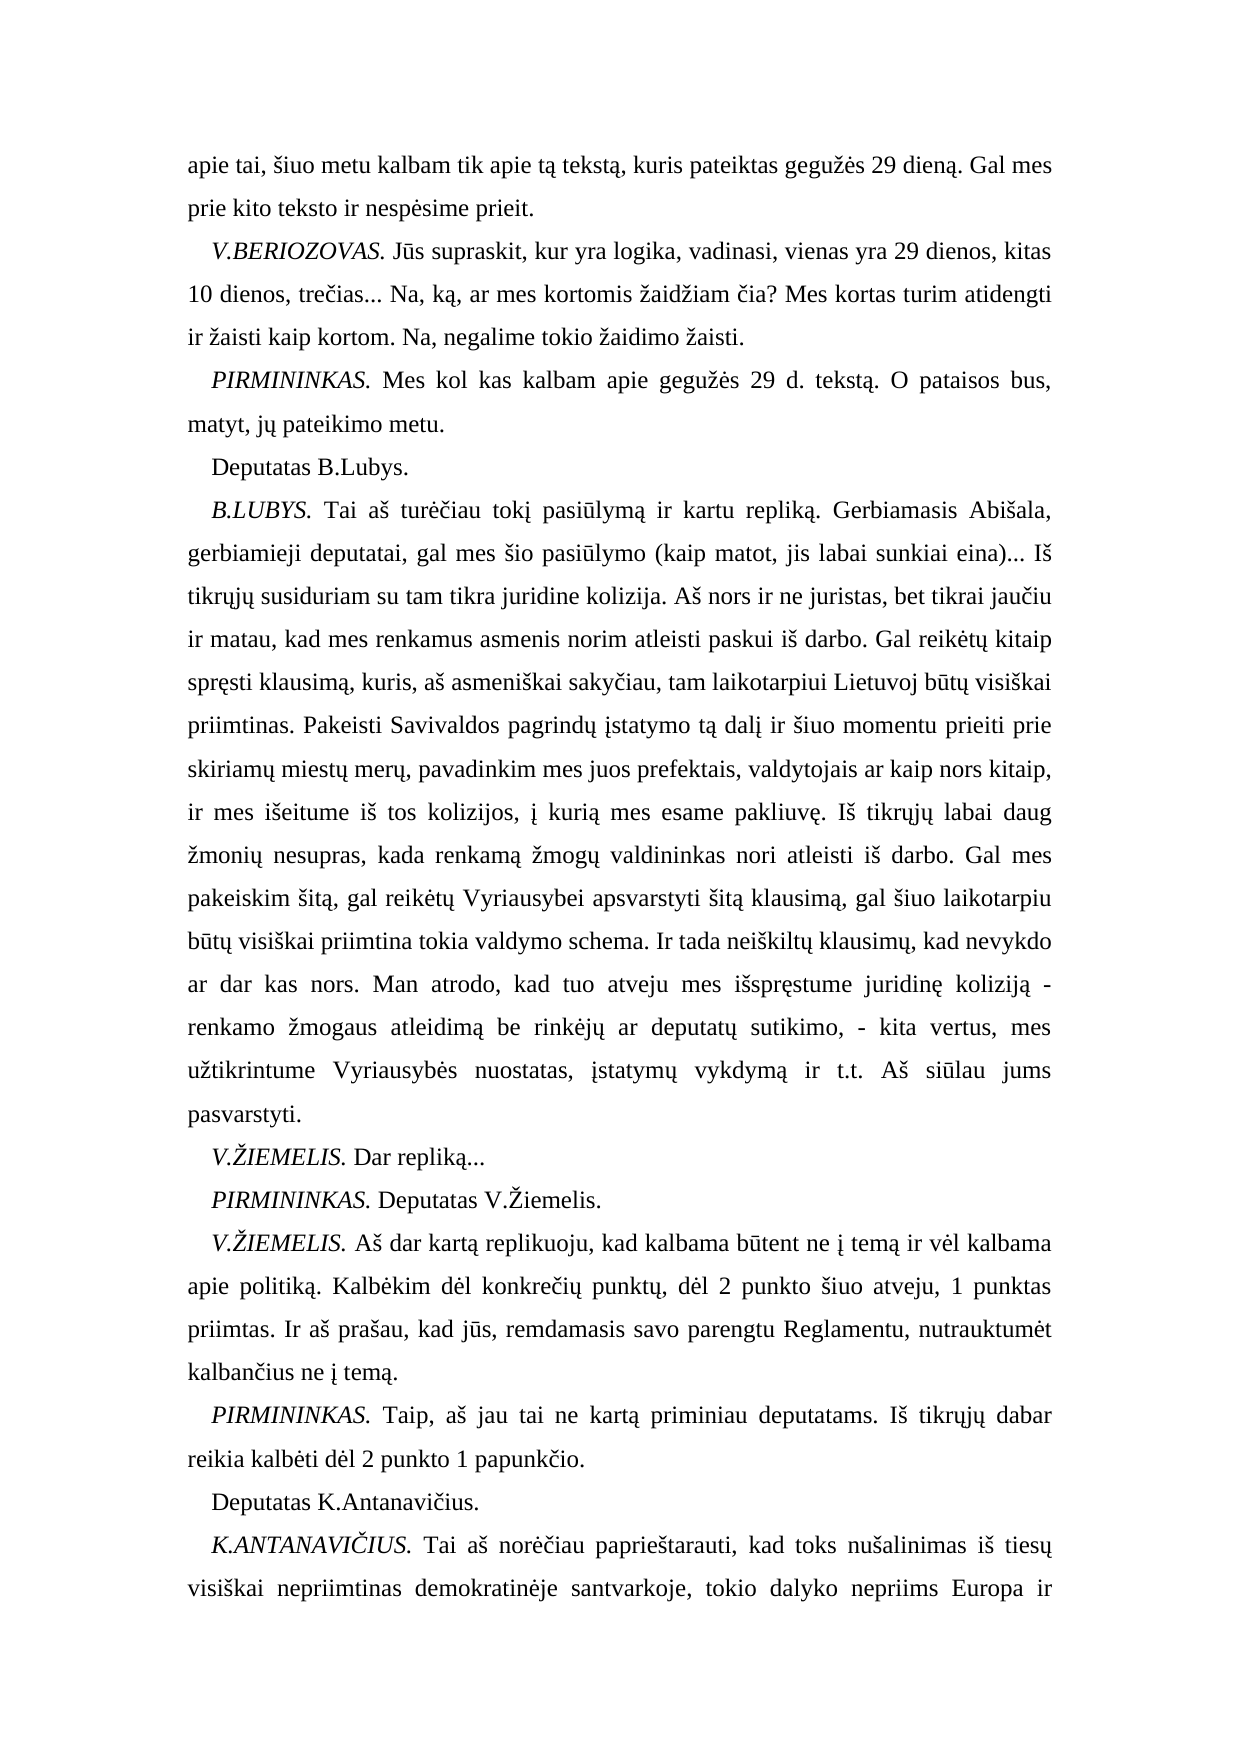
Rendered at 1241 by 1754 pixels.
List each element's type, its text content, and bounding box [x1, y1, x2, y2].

text B.LUBYS. Tai aš turėčiau tokį pasiūlymą ir kartu repliką. Gerbiamasis Abišala, gerbiamieji deputatai, gal mes šio pasiūlymo (kaip matot, jis labai sunkiai eina)... Iš tikrųjų susiduriam su tam tikra juridine kolizija. Aš nors ir ne juristas, bet tikrai jaučiu ir matau, kad mes renkamus asmenis norim atleisti paskui iš darbo. Gal reikėtų kitaip spręsti klausimą, kuris, aš asmeniškai sakyčiau, tam laikotarpiui Lietuvoj būtų visiškai priimtinas. Pakeisti Savivaldos pagrindų įstatymo tą dalį ir šiuo momentu prieiti prie skiriamų miestų merų, pavadinkim mes juos prefektais, valdytojais ar kaip nors kitaip, ir mes išeitume iš tos kolizijos, į kurią mes esame pakliuvę. Iš tikrųjų labai daug žmonių nesupras, kada renkamą žmogų valdininkas nori atleisti iš darbo. Gal mes pakeiskim šitą, gal reikėtų Vyriausybei apsvarstyti šitą klausimą, gal šiuo laikotarpiu būtų visiškai priimtina tokia valdymo schema. Ir tada neiškiltų klausimų, kad nevykdo ar dar kas nors. Man atrodo, kad tuo atveju mes išspręstume juridinę koliziją - renkamo žmogaus atleidimą be rinkėjų ar deputatų sutikimo, - kita vertus, mes užtikrintume Vyriausybės nuostatas, įstatymų vykdymą ir t.t. Aš siūlau jums pasvarstyti. [187, 495, 1053, 1127]
text PIRMININKAS. Deputatas V.Žiemelis. [187, 1185, 1053, 1214]
text Deputatas K.Antanavičius. [187, 1487, 1053, 1516]
text Deputatas B.Lubys. [187, 452, 1053, 481]
text apie tai, šiuo metu kalbam tik apie tą tekstą, kuris pateiktas gegužės 29 dieną. Gal mes prie kito teksto ir nespėsime prieit. [187, 150, 1053, 222]
text V.ŽIEMELIS. Dar repliką... [187, 1142, 1053, 1171]
text K.ANTANAVIČIUS. Tai aš norėčiau paprieštarauti, kad toks nušalinimas iš tiesų visiškai nepriimtinas demokratinėje santvarkoje, tokio dalyko nepriims Europa ir [187, 1530, 1053, 1602]
text PIRMININKAS. Taip, aš jau tai ne kartą priminiau deputatams. Iš tikrųjų dabar reikia kalbėti dėl 2 punkto 1 papunkčio. [187, 1401, 1053, 1472]
text V.BERIOZOVAS. Jūs supraskit, kur yra logika, vadinasi, vienas yra 29 dienos, kitas 10 dienos, trečias... Na, ką, ar mes kortomis žaidžiam čia? Mes kortas turim atidengti ir žaisti kaip kortom. Na, negalime tokio žaidimo žaisti. [187, 236, 1053, 351]
text PIRMININKAS. Mes kol kas kalbam apie gegužės 29 d. tekstą. O pataisos bus, matyt, jų pateikimo metu. [187, 366, 1053, 437]
text V.ŽIEMELIS. Aš dar kartą replikuoju, kad kalbama būtent ne į temą ir vėl kalbama apie politiką. Kalbėkim dėl konkrečių punktų, dėl 2 punkto šiuo atveju, 1 punktas priimtas. Ir aš prašau, kad jūs, remdamasis savo parengtu Reglamentu, nutrauktumėt kalbančius ne į temą. [187, 1228, 1053, 1386]
